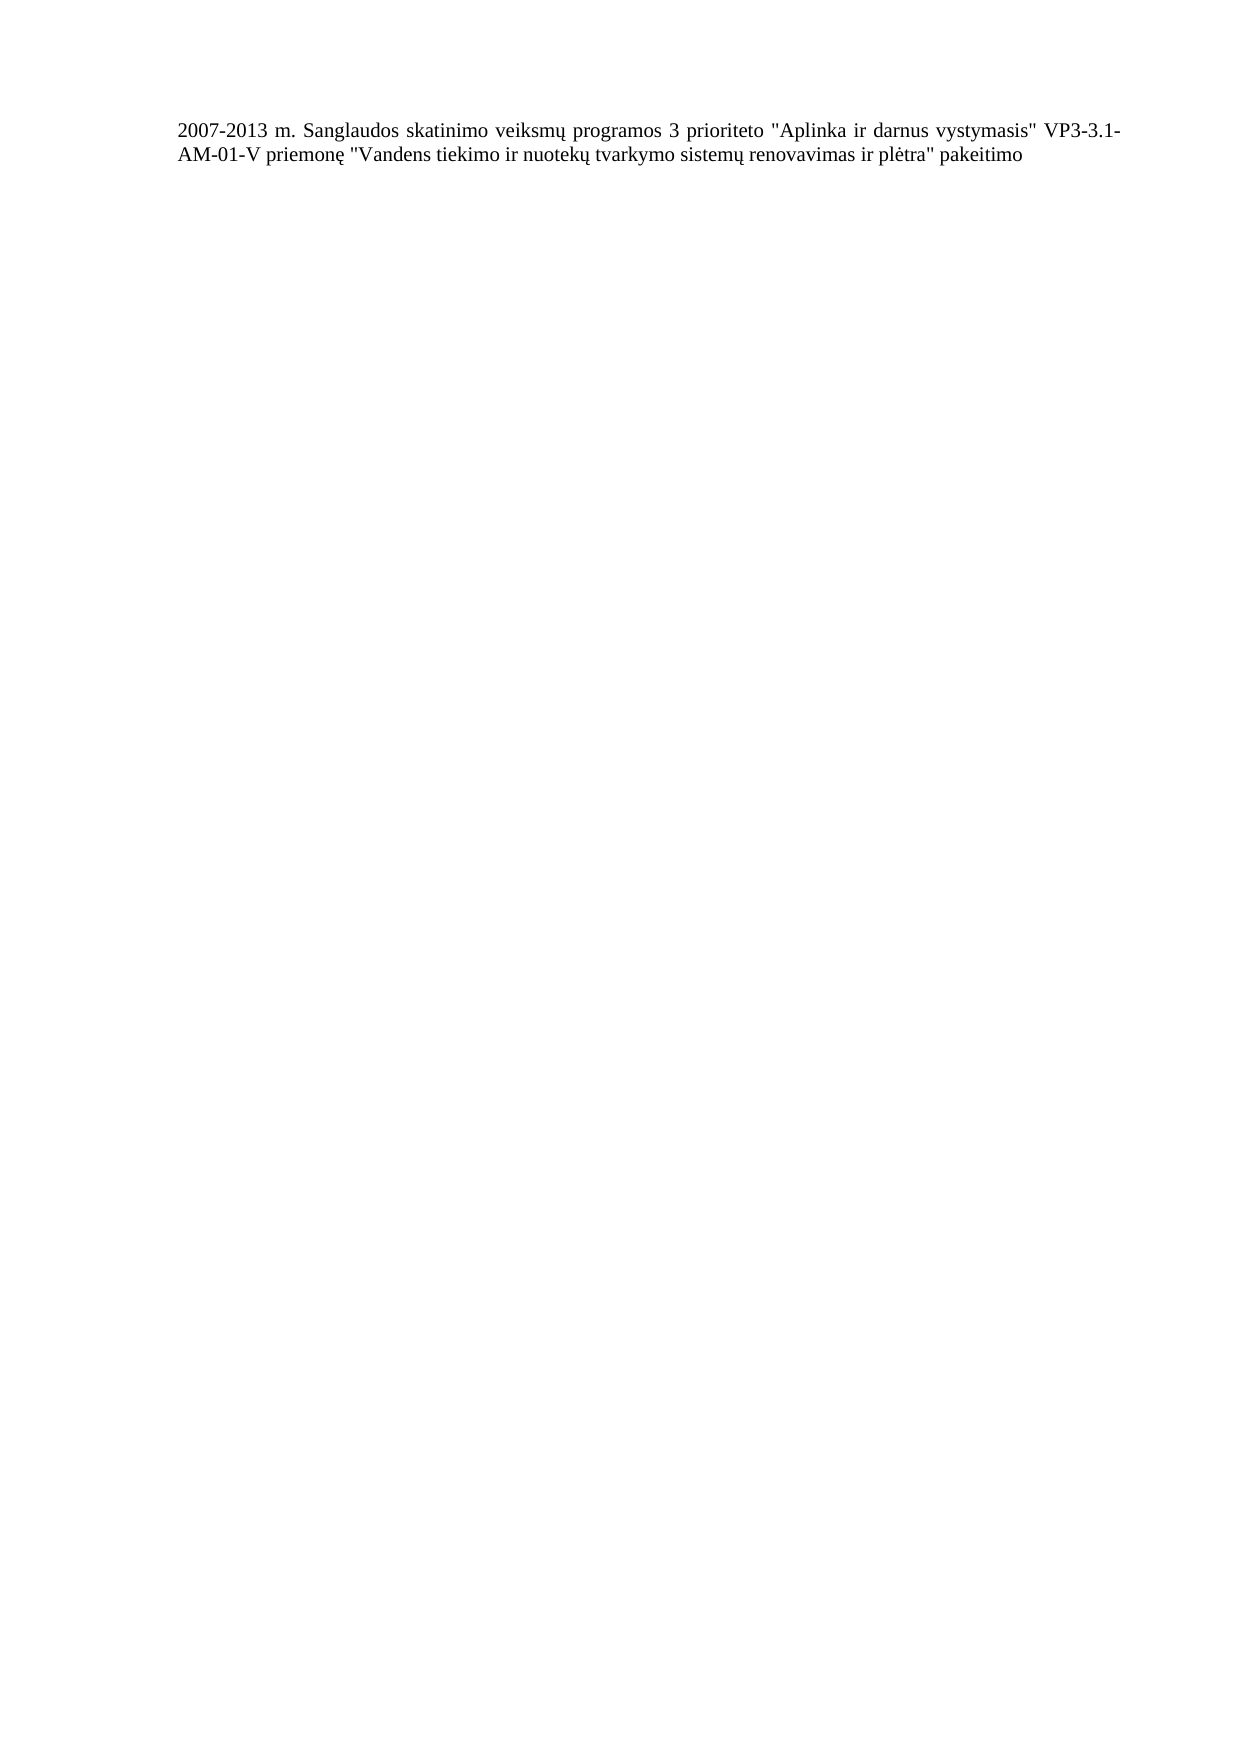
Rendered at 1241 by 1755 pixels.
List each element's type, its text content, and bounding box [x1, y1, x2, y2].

text 2007-2013 m. Sanglaudos skatinimo veiksmų programos 3 prioriteto "Aplinka ir darnus vystymasis" VP3-3.1-AM-01-V priemonę "Vandens tiekimo ir nuotekų tvarkymo sistemų renovavimas ir plėtra" pakeitimo [177, 118, 1122, 166]
